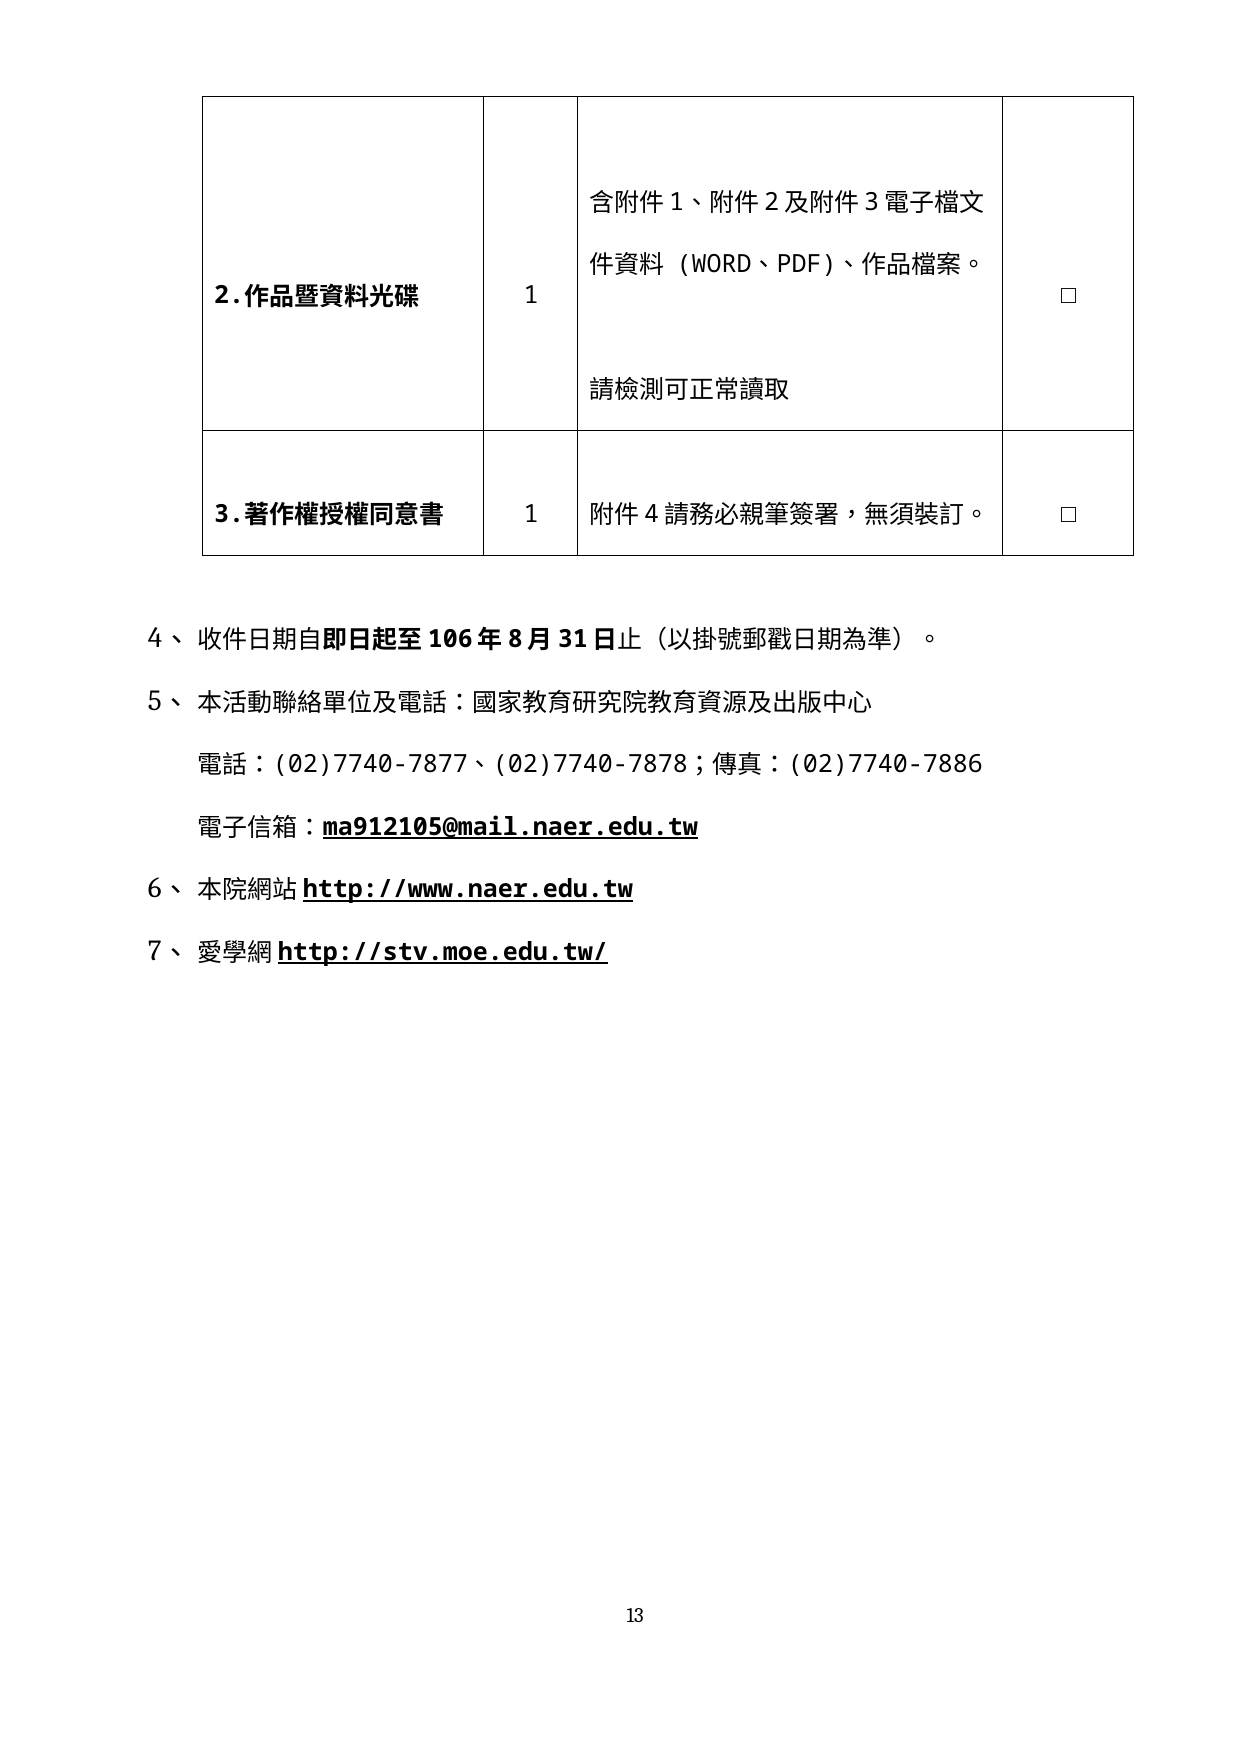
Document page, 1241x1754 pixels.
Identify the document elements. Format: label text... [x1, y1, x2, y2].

text 電子信箱：ma912105@mail.naer.edu.tw [198, 784, 1122, 846]
list 收件日期自即日起至106年8月31日止（以掛號郵戳日期為準）。 [148, 596, 1122, 659]
text 電話：(02)7740-7877、(02)7740-7878；傳真：(02)7740-7886 [198, 721, 1122, 784]
table_cell 1 [484, 97, 577, 429]
table_cell □ [1003, 431, 1133, 554]
table_cell 附件4請務必親筆簽署，無須裝訂。 [578, 431, 1002, 554]
list 本活動聯絡單位及電話：國家教育研究院教育資源及出版中心 [148, 659, 1122, 721]
table_cell 3.著作權授權同意書 [203, 431, 483, 554]
list 愛學網http://stv.moe.edu.tw/ [148, 909, 1122, 971]
table_cell □ [1003, 97, 1133, 429]
table_cell 2.作品暨資料光碟 [203, 97, 483, 429]
table_cell 1 [484, 431, 577, 554]
table_cell 含附件1、附件2及附件3電子檔文件資料 (WORD、PDF)、作品檔案。 請檢測可正常讀取 [578, 97, 1002, 429]
list 本院網站http://www.naer.edu.tw [148, 846, 1122, 909]
